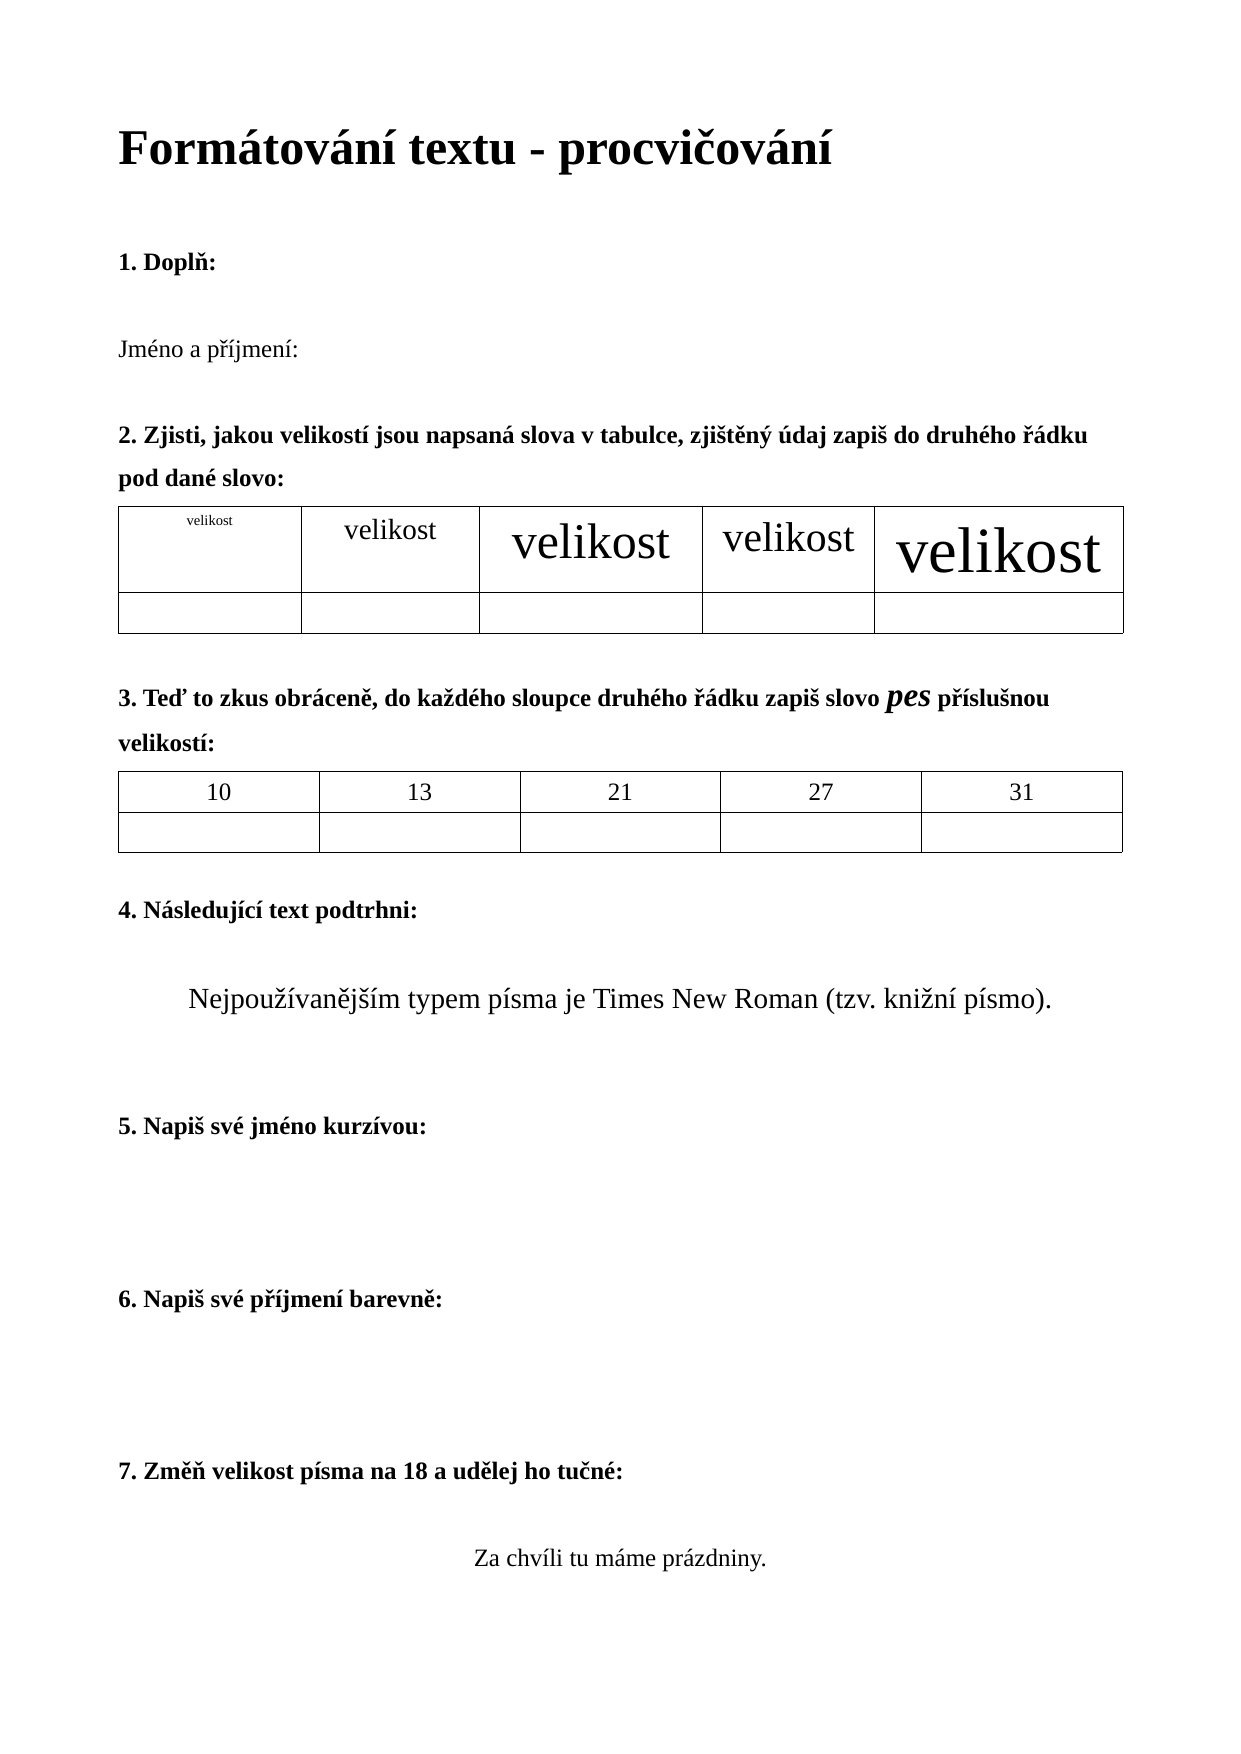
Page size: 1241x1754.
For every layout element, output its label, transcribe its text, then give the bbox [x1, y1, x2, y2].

text 3. Teď to zkus obráceně, do každého sloupce druhého řádku zapiš slovo pes příslušnou velikostí: [118, 676, 1122, 757]
text Jméno a příjmení: [118, 334, 1122, 362]
text 7. Změň velikost písma na 18 a udělej ho tučné: [118, 1456, 1122, 1485]
table_cell [721, 813, 921, 852]
table_header velikost [302, 507, 479, 592]
table_header velikost [480, 507, 702, 592]
text 4. Následující text podtrhni: [118, 895, 1122, 924]
table_header 21 [521, 772, 720, 812]
text 1. Doplň: [118, 247, 1122, 276]
table_cell [119, 813, 319, 852]
table_cell [521, 813, 720, 852]
table_header velikost [119, 507, 301, 592]
text Nejpoužívanějším typem písma je Times New Roman (tzv. knižní písmo). [118, 982, 1122, 1015]
table_cell [875, 593, 1123, 632]
text 2. Zjisti, jakou velikostí jsou napsaná slova v tabulce, zjištěný údaj zapiš do druhého řádku pod dané slovo: [118, 420, 1122, 492]
table_cell [119, 593, 301, 632]
table_header velikost [875, 507, 1123, 592]
table_cell [480, 593, 702, 632]
table_header velikost [703, 507, 874, 592]
table_header 13 [320, 772, 520, 812]
table_header 10 [119, 772, 319, 812]
text 5. Napiš své jméno kurzívou: [118, 1111, 1122, 1140]
text Za chvíli tu máme prázdniny. [118, 1543, 1122, 1571]
table_header 27 [721, 772, 921, 812]
table_header 31 [922, 772, 1122, 812]
text 6. Napiš své příjmení barevně: [118, 1284, 1122, 1313]
table_cell [302, 593, 479, 632]
table_cell [320, 813, 520, 852]
table_cell [703, 593, 874, 632]
text Formátování textu - procvičování [118, 118, 1122, 176]
table_cell [922, 813, 1122, 852]
